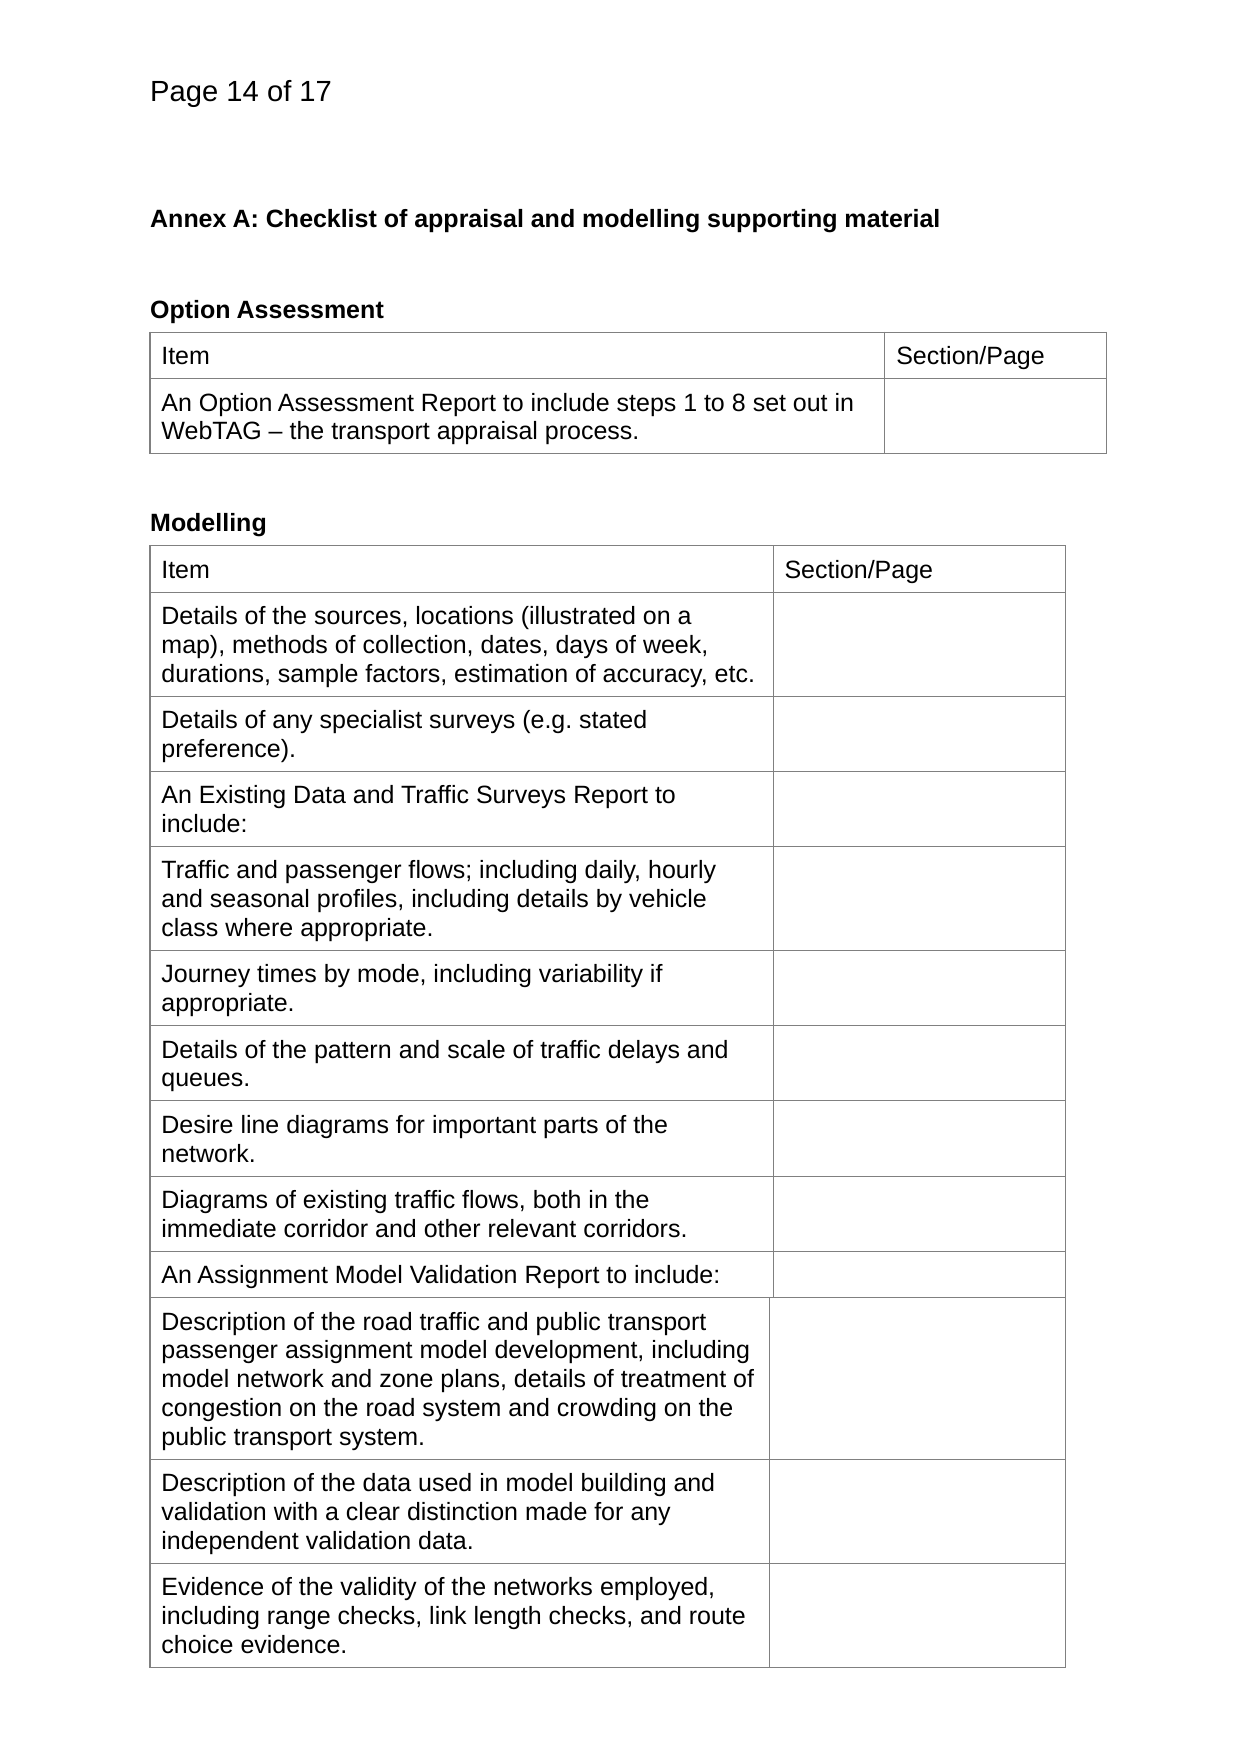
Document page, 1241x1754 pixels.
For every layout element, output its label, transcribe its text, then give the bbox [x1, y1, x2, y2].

table_cell An Option Assessment Report to include steps 1 to 8 set out in WebTAG – the transport appraisal process. [151, 379, 884, 453]
table_cell [770, 1564, 1065, 1667]
table_cell [774, 1101, 1065, 1176]
table_cell [770, 1460, 1065, 1563]
table_cell [774, 593, 1065, 696]
table_cell Details of the sources, locations (illustrated on a map), methods of collection, dates, days of week, durations, sample factors, estimation of accuracy, etc. [151, 593, 773, 696]
subtitle Option Assessment [150, 294, 1090, 323]
table_cell An Existing Data and Traffic Surveys Report to include: [151, 772, 773, 846]
table_cell Journey times by mode, including variability if appropriate. [151, 951, 773, 1025]
table_cell Details of any specialist surveys (e.g. stated preference). [151, 697, 773, 771]
table_cell [774, 1252, 1065, 1297]
table_cell [774, 772, 1065, 846]
table_cell Traffic and passenger flows; including daily, hourly and seasonal profiles, including details by vehicle class where appropriate. [151, 847, 773, 950]
table_header Section/Page [885, 333, 1106, 378]
table_cell An Assignment Model Validation Report to include: [151, 1252, 773, 1297]
table_header Item [151, 333, 884, 378]
table_cell [774, 697, 1065, 771]
table_cell [770, 1298, 1065, 1459]
table_header Section/Page [774, 546, 1065, 592]
table_cell Description of the data used in model building and validation with a clear distinction made for any independent validation data. [151, 1460, 769, 1563]
table_cell Evidence of the validity of the networks employed, including range checks, link length checks, and route choice evidence. [151, 1564, 769, 1667]
table_cell Desire line diagrams for important parts of the network. [151, 1101, 773, 1176]
table_cell Details of the pattern and scale of traffic delays and queues. [151, 1026, 773, 1100]
table_cell [885, 379, 1106, 453]
table_cell Diagrams of existing traffic flows, both in the immediate corridor and other relevant corridors. [151, 1177, 773, 1251]
table_cell [774, 1177, 1065, 1251]
table_cell [774, 847, 1065, 950]
subtitle Annex A: Checklist of appraisal and modelling supporting material [150, 204, 1090, 232]
table_cell Description of the road traffic and public transport passenger assignment model development, including model network and zone plans, details of treatment of congestion on the road system and crowding on the public transport system. [151, 1298, 769, 1459]
subtitle Modelling [150, 508, 1090, 537]
table_cell [774, 951, 1065, 1025]
table_cell [774, 1026, 1065, 1100]
table_header Item [151, 546, 773, 592]
